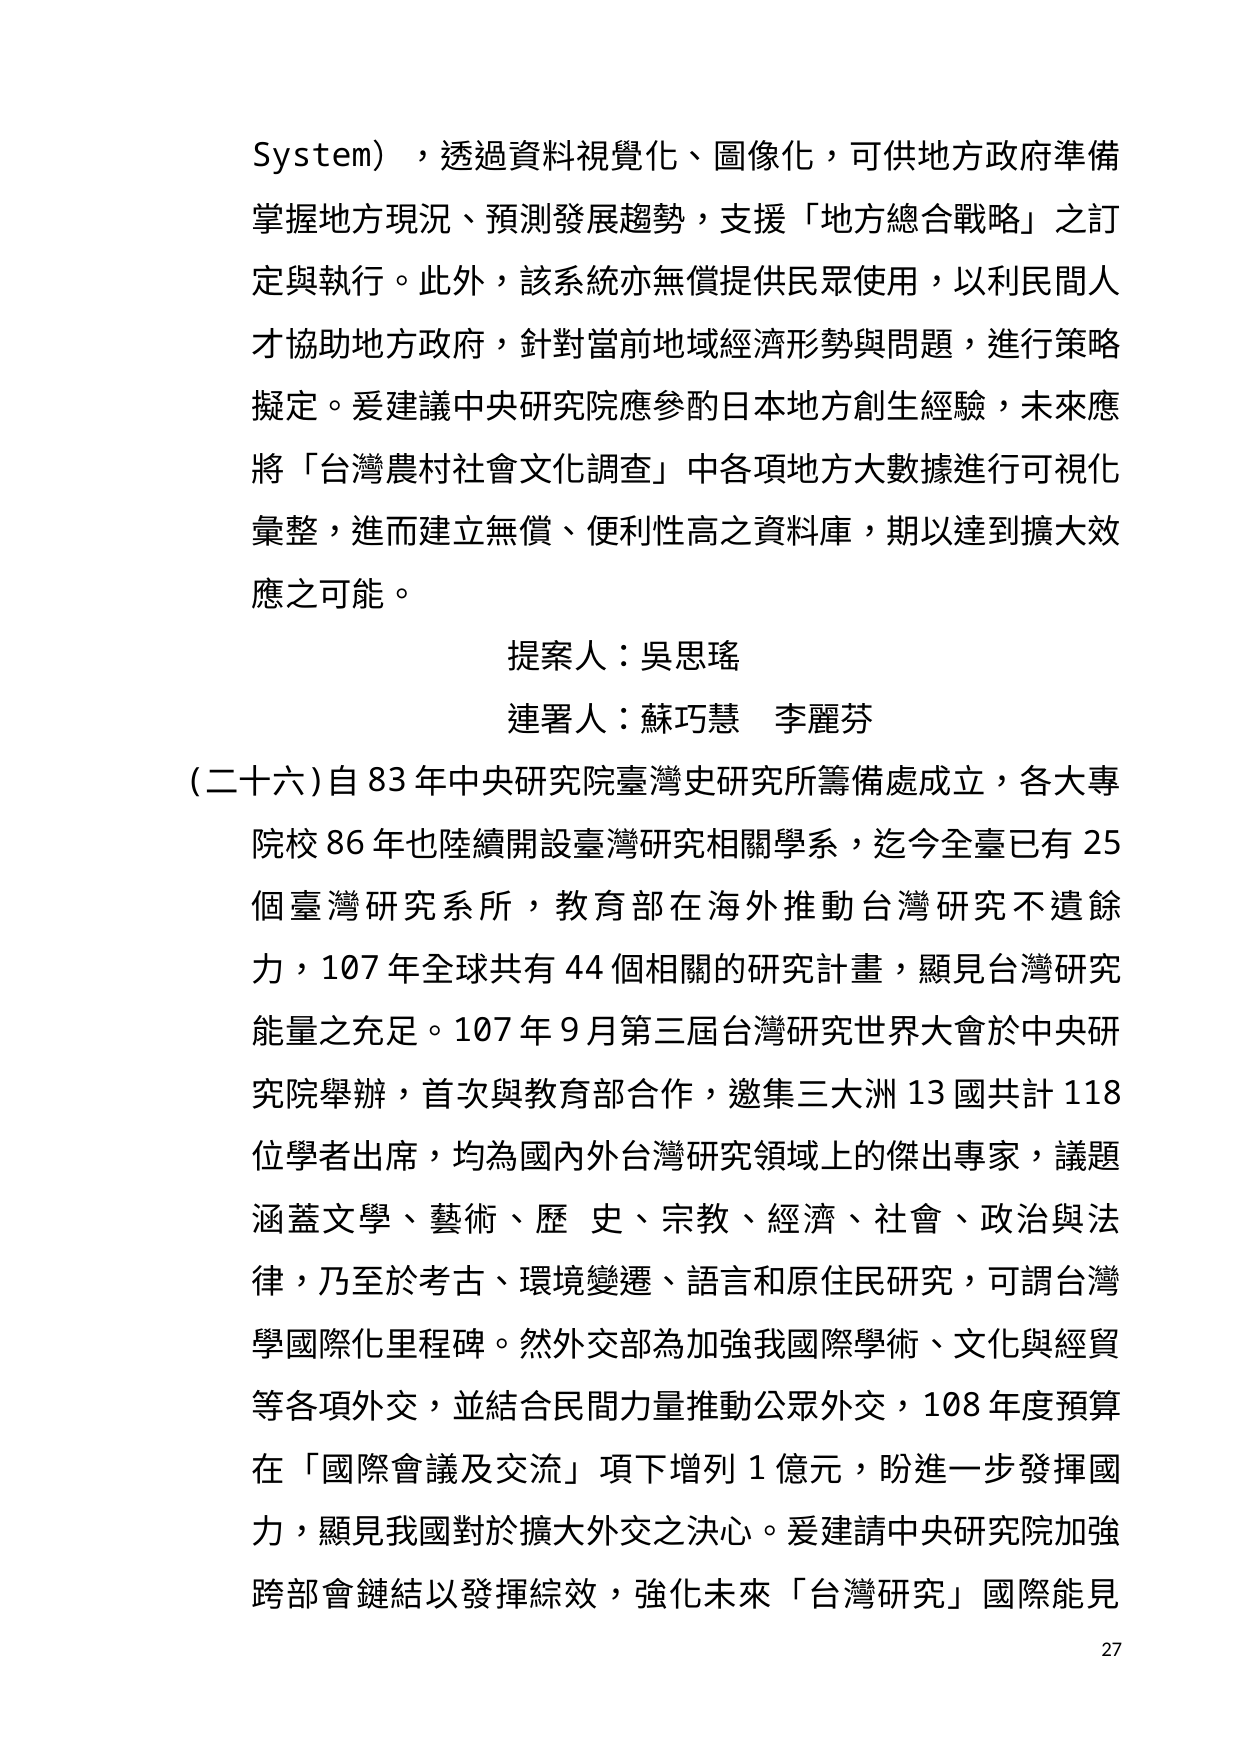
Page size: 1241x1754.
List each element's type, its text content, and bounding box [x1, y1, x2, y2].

text 連署人：蘇巧慧 李麗芬 [147, 675, 1122, 737]
text System），透過資料視覺化、圖像化，可供地方政府準備掌握地方現況、預測發展趨勢，支援「地方總合戰略」之訂定與執行。此外，該系統亦無償提供民眾使用，以利民間人才協助地方政府，針對當前地域經濟形勢與問題，進行策略擬定。爰建議中央研究院應參酌日本地方創生經驗，未來應將「台灣農村社會文化調查」中各項地方大數據進行可視化彙整，進而建立無償、便利性高之資料庫，期以達到擴大效應之可能。 [185, 112, 1122, 612]
text (二十六)自83年中央研究院臺灣史研究所籌備處成立，各大專院校86年也陸續開設臺灣研究相關學系，迄今全臺已有25個臺灣研究系所，教育部在海外推動台灣研究不遺餘力，107年全球共有44個相關的研究計畫，顯見台灣研究能量之充足。107年9月第三屆台灣研究世界大會於中央研究院舉辦，首次與教育部合作，邀集三大洲13國共計118位學者出席，均為國內外台灣研究領域上的傑出專家，議題涵蓋文學、藝術、歷 史、宗教、經濟、社會、政治與法律，乃至於考古、環境變遷、語言和原住民研究，可謂台灣學國際化里程碑。然外交部為加強我國際學術、文化與經貿等各項外交，並結合民間力量推動公眾外交，108年度預算在「國際會議及交流」項下增列1億元，盼進一步發揮國力，顯見我國對於擴大外交之決心。爰建請中央研究院加強跨部會鏈結以發揮綜效，強化未來「台灣研究」國際能見 [185, 737, 1122, 1612]
text 提案人：吳思瑤 [147, 612, 1122, 675]
